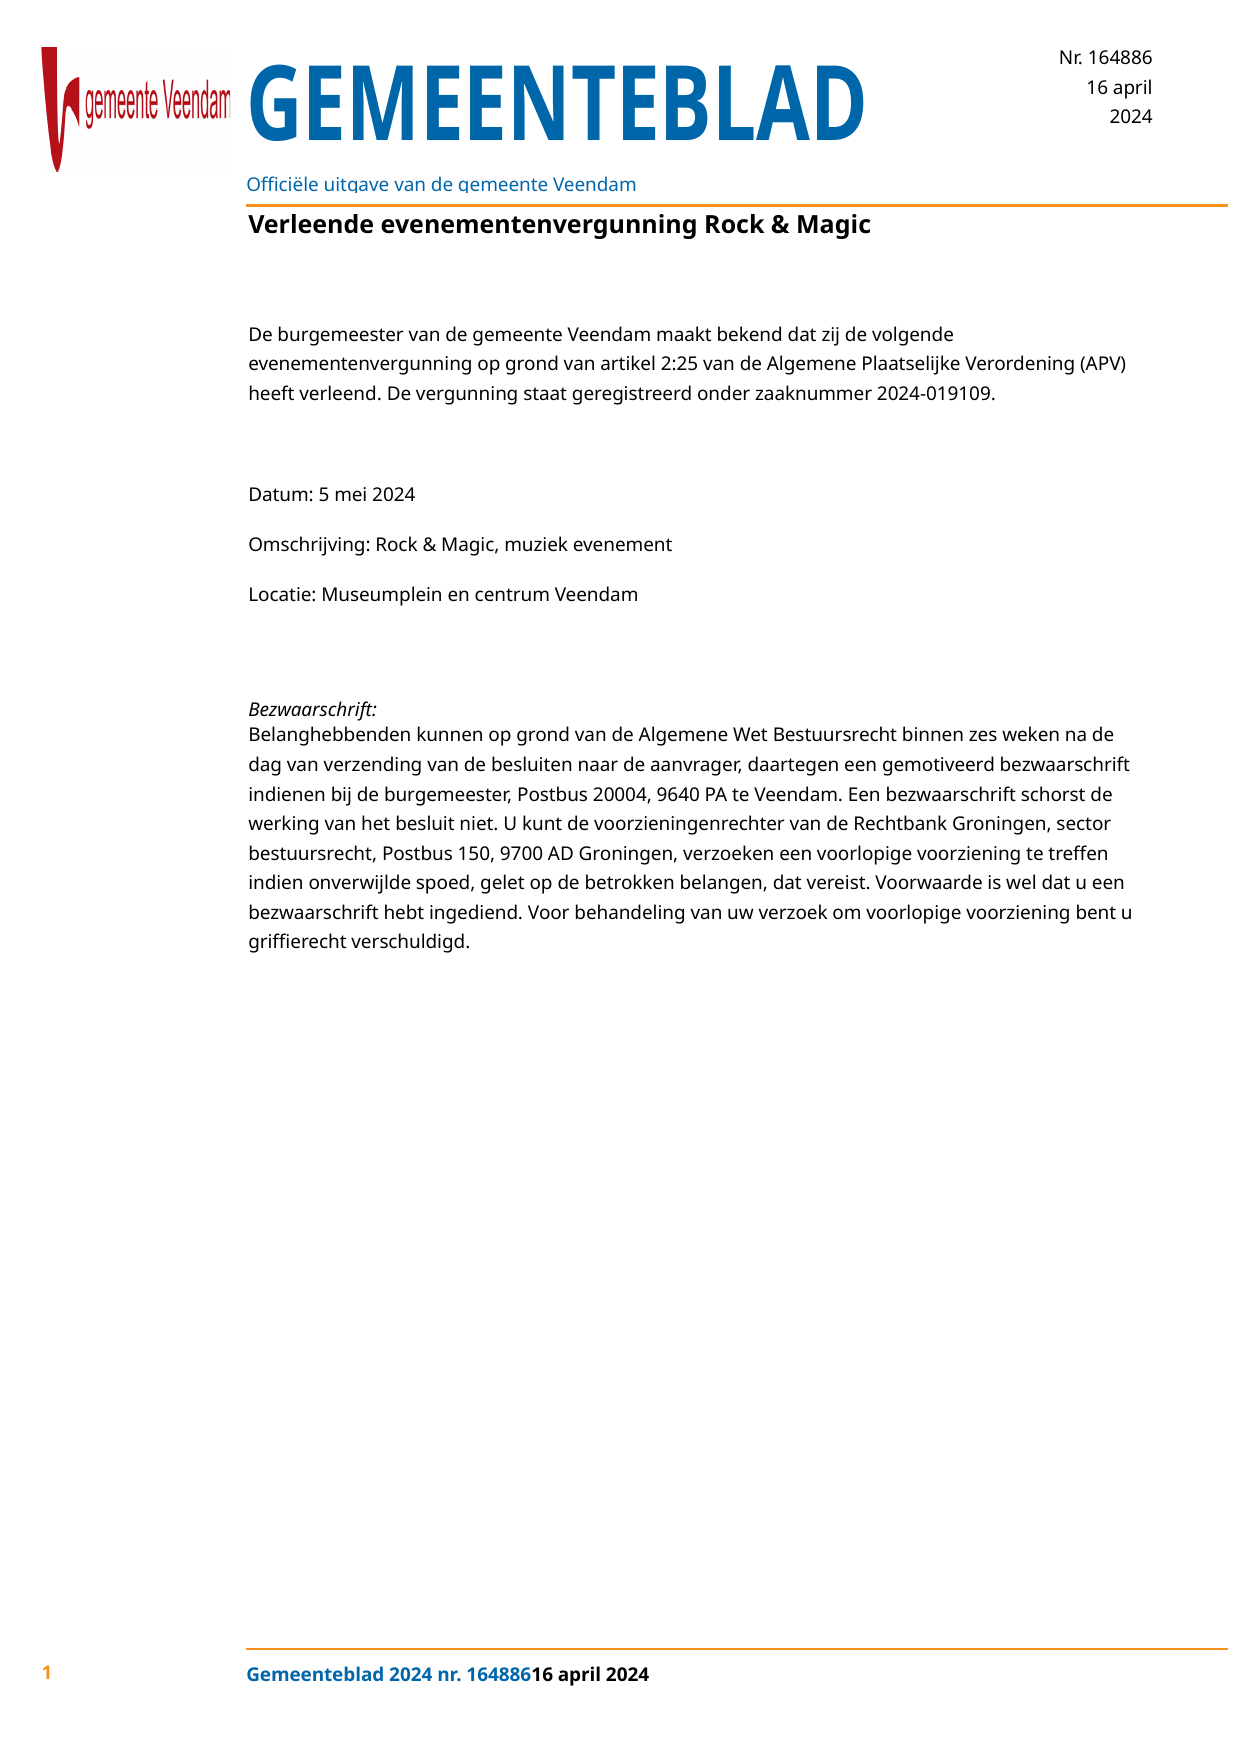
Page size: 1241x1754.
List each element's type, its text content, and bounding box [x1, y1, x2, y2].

text Omschrijving: Rock & Magic, muziek evenement [248, 531, 1152, 557]
text De burgemeester van de gemeente Veendam maakt bekend dat zij de volgende evenementenvergunning op grond van artikel 2:25 van de Algemene Plaatselijke Verordening (APV) heeft verleend. De vergunning staat geregistreerd onder zaaknummer 2024-019109. [248, 321, 1152, 406]
text Belanghebbenden kunnen op grond van de Algemene Wet Bestuursrecht binnen zes weken na de dag van verzending van de besluiten naar de aanvrager, daartegen een gemotiveerd bezwaarschrift indienen bij de burgemeester, Postbus 20004, 9640 PA te Veendam. Een bezwaarschrift schorst de werking van het besluit niet. U kunt de voorzieningenrechter van de Rechtbank Groningen, sector bestuursrecht, Postbus 150, 9700 AD Groningen, verzoeken een voorlopige voorziening te treffen indien onverwijlde spoed, gelet op de betrokken belangen, dat vereist. Voorwaarde is wel dat u een bezwaarschrift hebt ingediend. Voor behandeling van uw verzoek om voorlopige voorziening bent u griffierecht verschuldigd. [248, 722, 1152, 954]
text Locatie: Museumplein en centrum Veendam [248, 582, 1152, 607]
picture [41, 47, 231, 172]
text Datum: 5 mei 2024 [248, 481, 1152, 506]
text Bezwaarschrift: [248, 696, 1152, 722]
text Verleende evenementenvergunning Rock & Magic [248, 207, 1152, 241]
